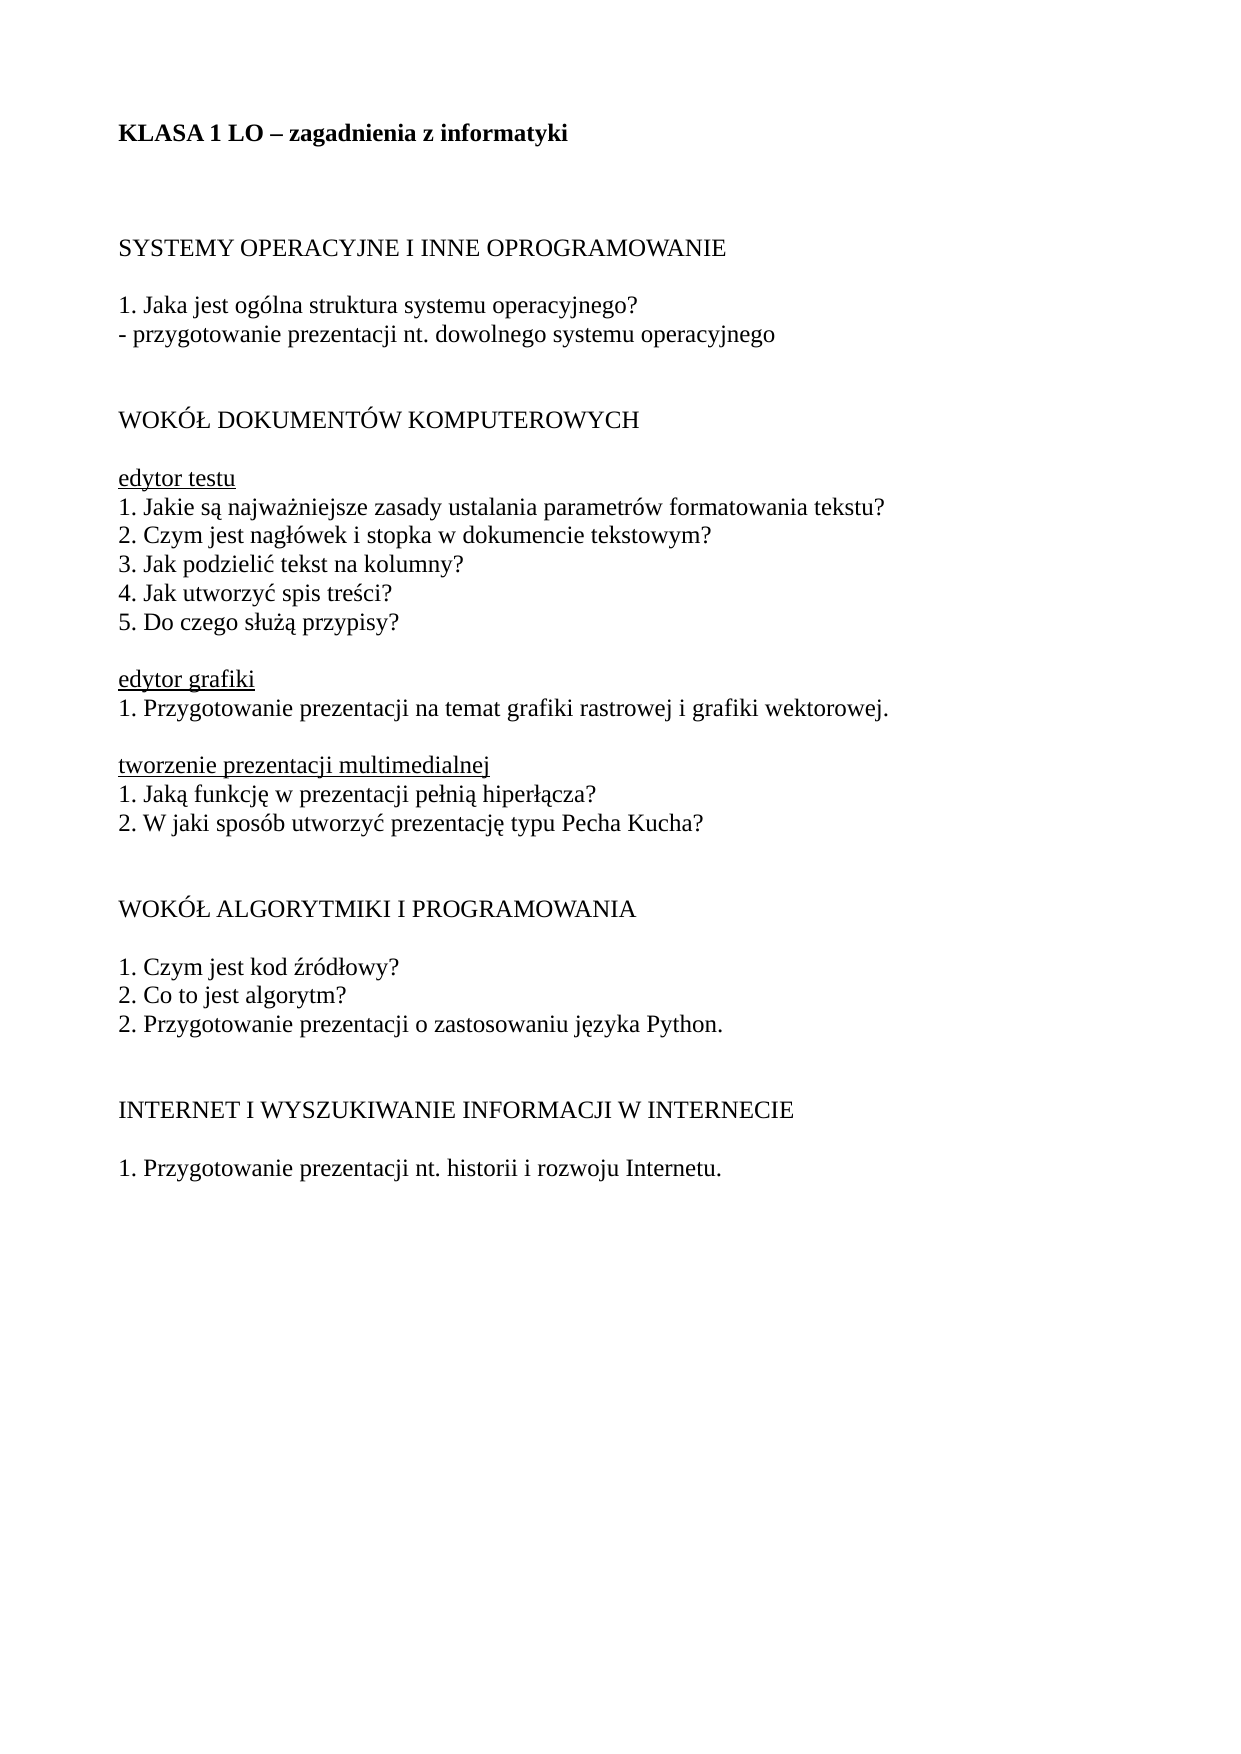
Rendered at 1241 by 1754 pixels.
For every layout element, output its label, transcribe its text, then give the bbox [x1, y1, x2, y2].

text 1. Jakie są najważniejsze zasady ustalania parametrów formatowania tekstu? [118, 492, 1122, 521]
text WOKÓŁ DOKUMENTÓW KOMPUTEROWYCH [118, 406, 1122, 434]
text WOKÓŁ ALGORYTMIKI I PROGRAMOWANIA [118, 894, 1122, 923]
text 5. Do czego służą przypisy? [118, 607, 1122, 636]
text KLASA 1 LO – zagadnienia z informatyki [118, 118, 1122, 147]
text INTERNET I WYSZUKIWANIE INFORMACJI W INTERNECIE [118, 1096, 1122, 1124]
text 4. Jak utworzyć spis treści? [118, 578, 1122, 607]
text 2. Czym jest nagłówek i stopka w dokumencie tekstowym? [118, 521, 1122, 549]
text edytor testu [118, 463, 1122, 492]
text 2. W jaki sposób utworzyć prezentację typu Pecha Kucha? [118, 808, 1122, 837]
text 2. Przygotowanie prezentacji o zastosowaniu języka Python. [118, 1009, 1122, 1038]
text tworzenie prezentacji multimedialnej [118, 751, 1122, 779]
text 1. Przygotowanie prezentacji nt. historii i rozwoju Internetu. [118, 1153, 1122, 1182]
text 2. Co to jest algorytm? [118, 981, 1122, 1009]
text 1. Jaka jest ogólna struktura systemu operacyjnego? [118, 291, 1122, 319]
text 1. Przygotowanie prezentacji na temat grafiki rastrowej i grafiki wektorowej. [118, 693, 1122, 722]
text 1. Czym jest kod źródłowy? [118, 952, 1122, 981]
text 1. Jaką funkcję w prezentacji pełnią hiperłącza? [118, 779, 1122, 808]
text edytor grafiki [118, 664, 1122, 693]
text SYSTEMY OPERACYJNE I INNE OPROGRAMOWANIE [118, 233, 1122, 262]
text 3. Jak podzielić tekst na kolumny? [118, 549, 1122, 578]
text - przygotowanie prezentacji nt. dowolnego systemu operacyjnego [118, 319, 1122, 348]
